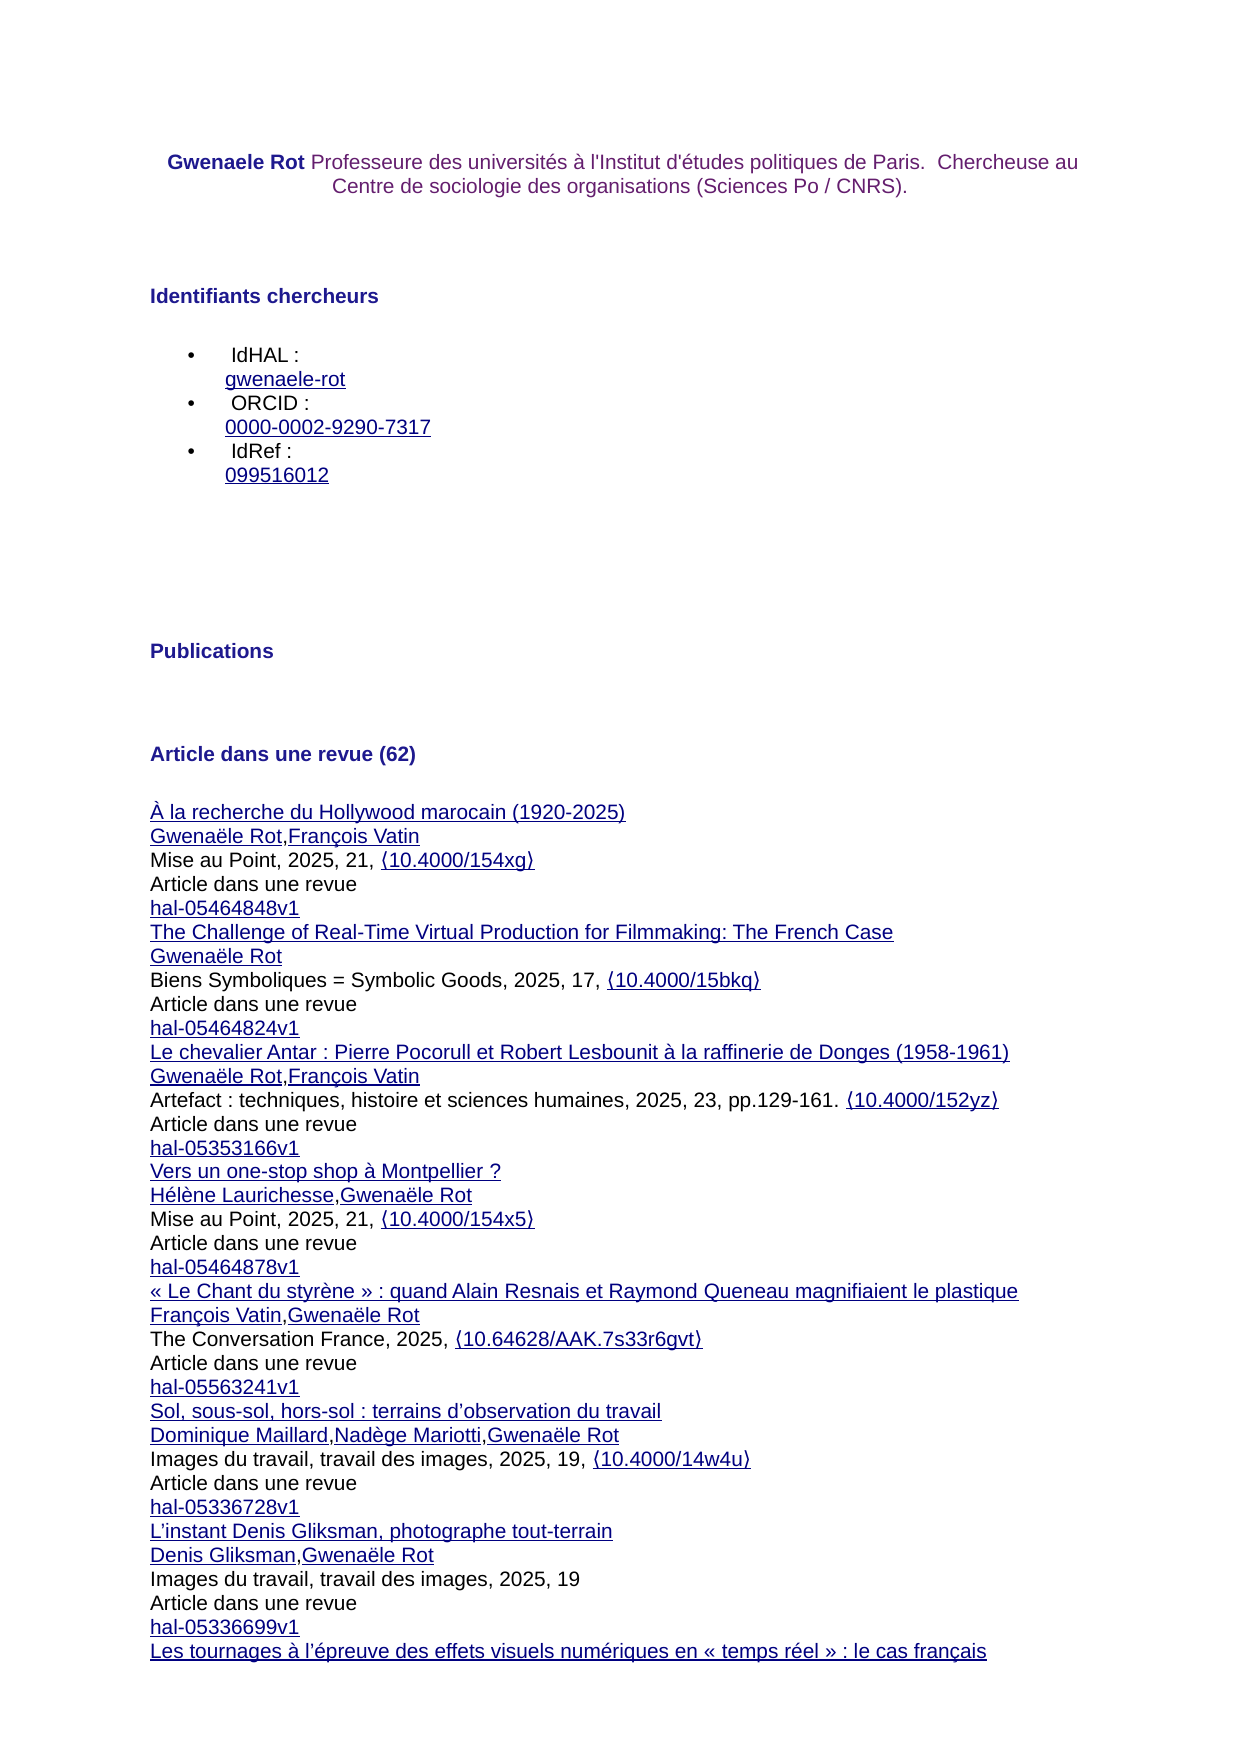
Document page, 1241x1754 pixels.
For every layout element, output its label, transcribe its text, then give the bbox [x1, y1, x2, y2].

list 099516012 [187, 462, 1090, 486]
list 0000-0002-9290-7317 [187, 414, 1090, 438]
table_cell Sol, sous-sol, hors-sol : terrains d’observation du travail Dominique Maillard,Nadège Mariotti,Gwenaële Rot Images du travail, travail des images, 2025, 19, ⟨10.4000/14w4u⟩ Article dans une revue hal-05336728v1 [150, 1399, 1090, 1519]
subtitle Identifiants chercheurs [150, 284, 1090, 308]
list ORCID : [187, 391, 1090, 414]
list IdHAL : [187, 343, 1090, 367]
list gwenaele-rot [187, 367, 1090, 391]
table_cell Les tournages à l’épreuve des effets visuels numériques en « temps réel » : le cas français [150, 1639, 1090, 1662]
subtitle Publications [150, 638, 1090, 662]
table_cell Vers un one-stop shop à Montpellier ? Hélène Laurichesse,Gwenaële Rot Mise au Point, 2025, 21, ⟨10.4000/154x5⟩ Article dans une revue hal-05464878v1 [150, 1159, 1090, 1279]
table_cell Le chevalier Antar : Pierre Pocorull et Robert Lesbounit à la raffinerie de Donges (1958-1961) Gwenaële Rot,François Vatin Artefact : techniques, histoire et sciences humaines, 2025, 23, pp.129-161. ⟨10.4000/152yz⟩ Article dans une revue hal-05353166v1 [150, 1040, 1090, 1159]
table_cell L’instant Denis Gliksman, photographe tout-terrain Denis Gliksman,Gwenaële Rot Images du travail, travail des images, 2025, 19 Article dans une revue hal-05336699v1 [150, 1519, 1090, 1638]
table_cell The Challenge of Real-Time Virtual Production for Filmmaking: The French Case Gwenaële Rot Biens Symboliques = Symbolic Goods, 2025, 17, ⟨10.4000/15bkq⟩ Article dans une revue hal-05464824v1 [150, 920, 1090, 1039]
subtitle Article dans une revue (62) [150, 742, 1090, 766]
table_cell « Le Chant du styrène » : quand Alain Resnais et Raymond Queneau magnifiaient le plastique François Vatin,Gwenaële Rot The Conversation France, 2025, ⟨10.64628/AAK.7s33r6gvt⟩ Article dans une revue hal-05563241v1 [150, 1279, 1090, 1399]
table_header À la recherche du Hollywood marocain (1920-2025) Gwenaële Rot,François Vatin Mise au Point, 2025, 21, ⟨10.4000/154xg⟩ Article dans une revue hal-05464848v1 [150, 800, 1090, 920]
list IdRef : [187, 438, 1090, 462]
subtitle Gwenaele Rot Professeure des universités à l'Institut d'études politiques de Paris. Chercheuse au Centre de sociologie des organisations (Sciences Po / CNRS). [150, 150, 1090, 198]
